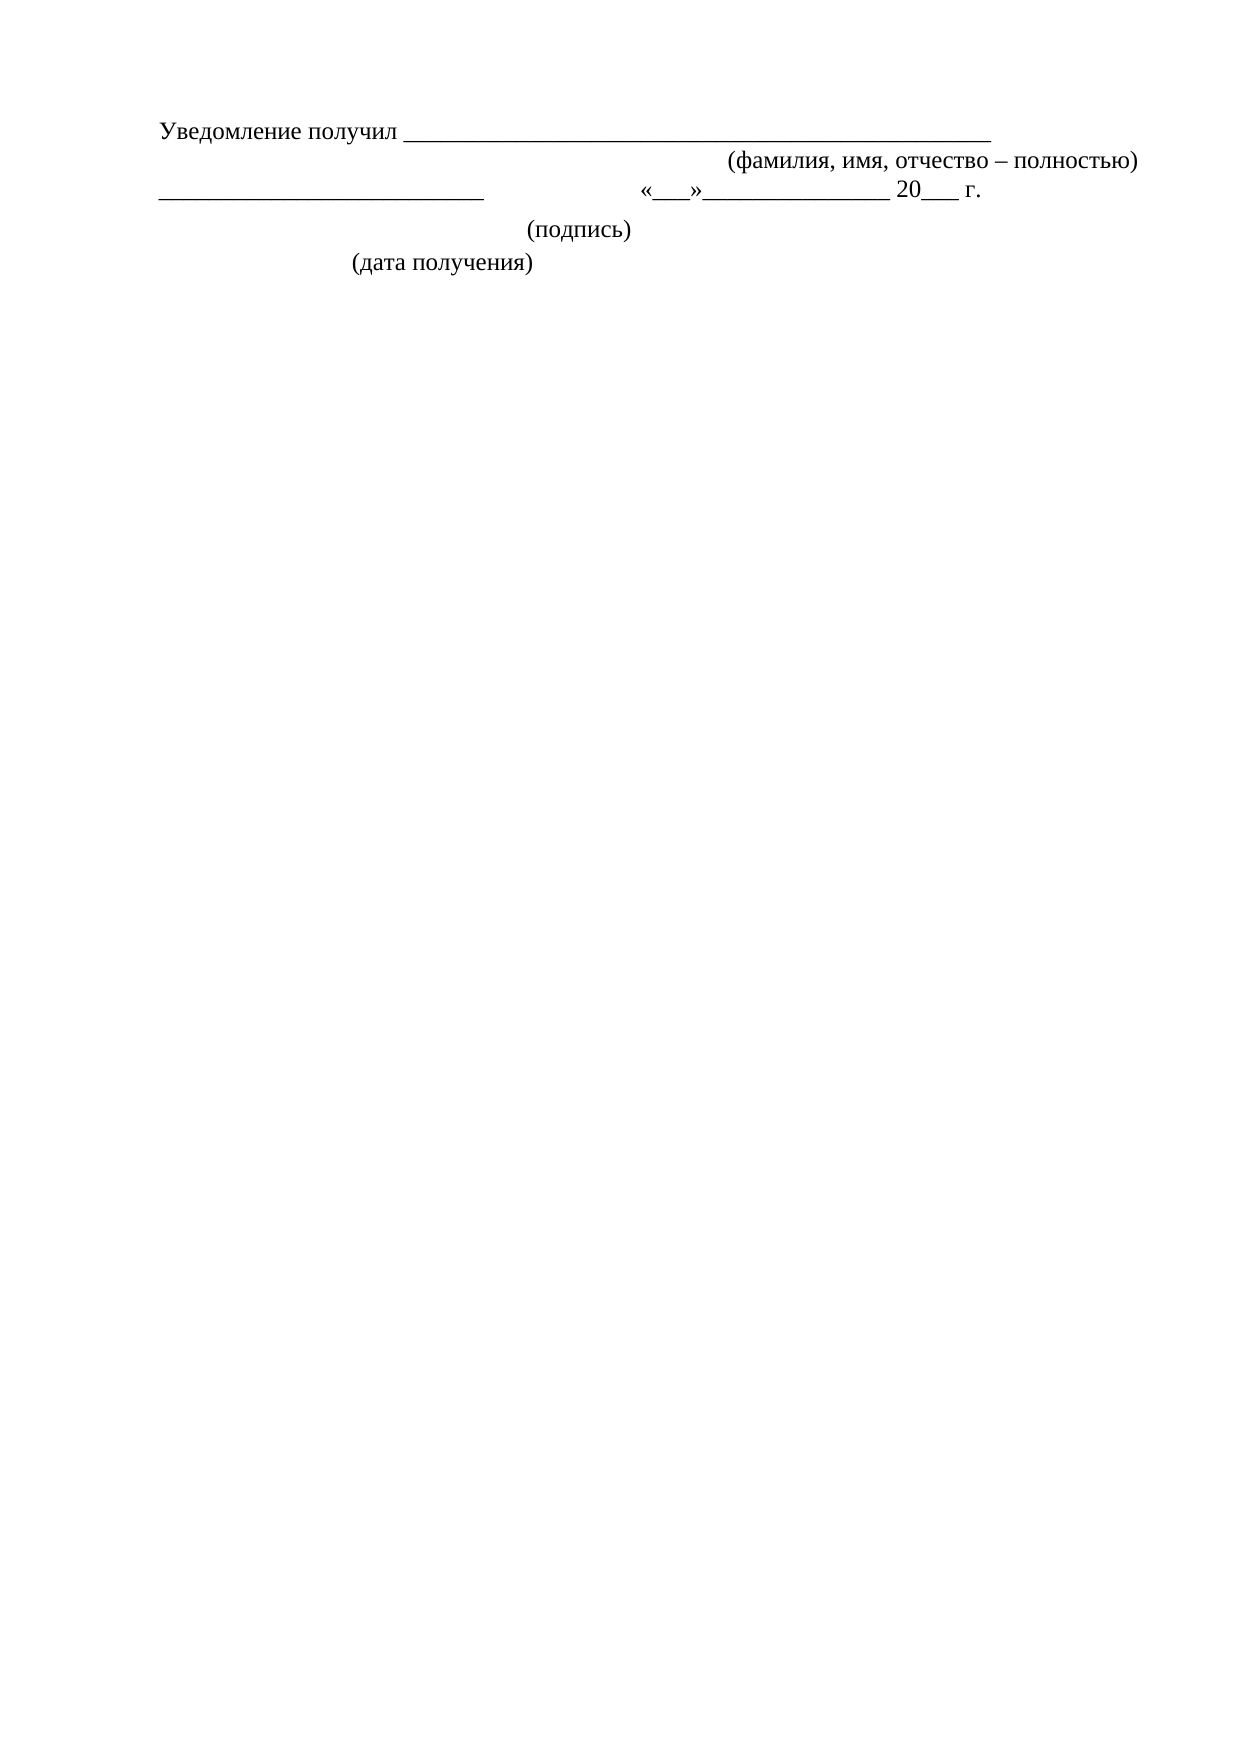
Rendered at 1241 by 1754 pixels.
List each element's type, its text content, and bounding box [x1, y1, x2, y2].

text (подпись) (дата получения) [352, 211, 979, 278]
text (фамилия, имя, отчество – полностью) [159, 145, 1157, 174]
text __________________________ «___»_______________ 20___ г. [159, 174, 1157, 202]
text Уведомление получил _______________________________________________ [159, 116, 1157, 145]
